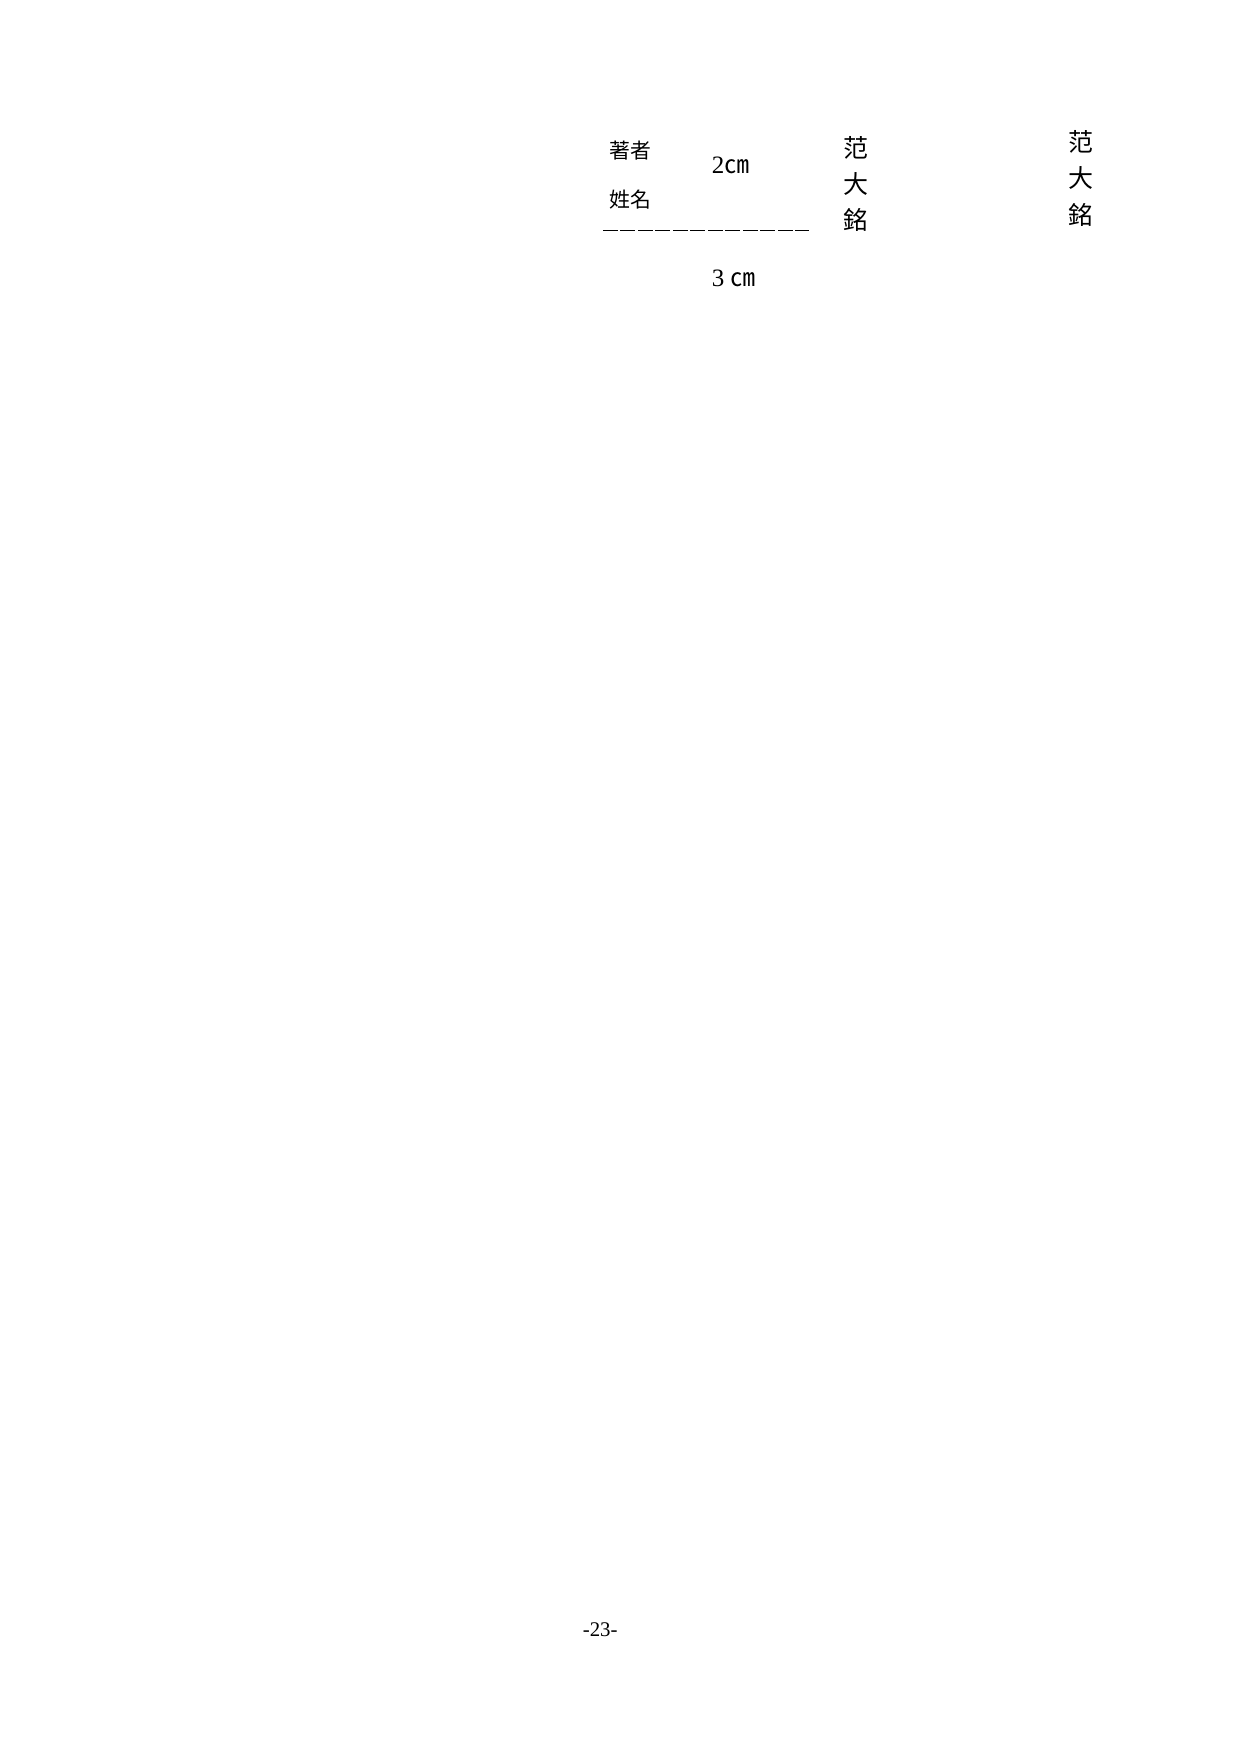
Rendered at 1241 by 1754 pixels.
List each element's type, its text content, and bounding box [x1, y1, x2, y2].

table_cell [472, 89, 734, 276]
table_cell 范 大 銘 [1053, 89, 1109, 276]
table_cell 范 大 銘 [828, 89, 884, 276]
table_cell [884, 89, 968, 276]
table_cell [969, 89, 1053, 276]
table_cell [94, 89, 472, 276]
table_cell [697, 249, 809, 305]
table_cell [734, 89, 828, 276]
table_cell [584, 99, 809, 230]
